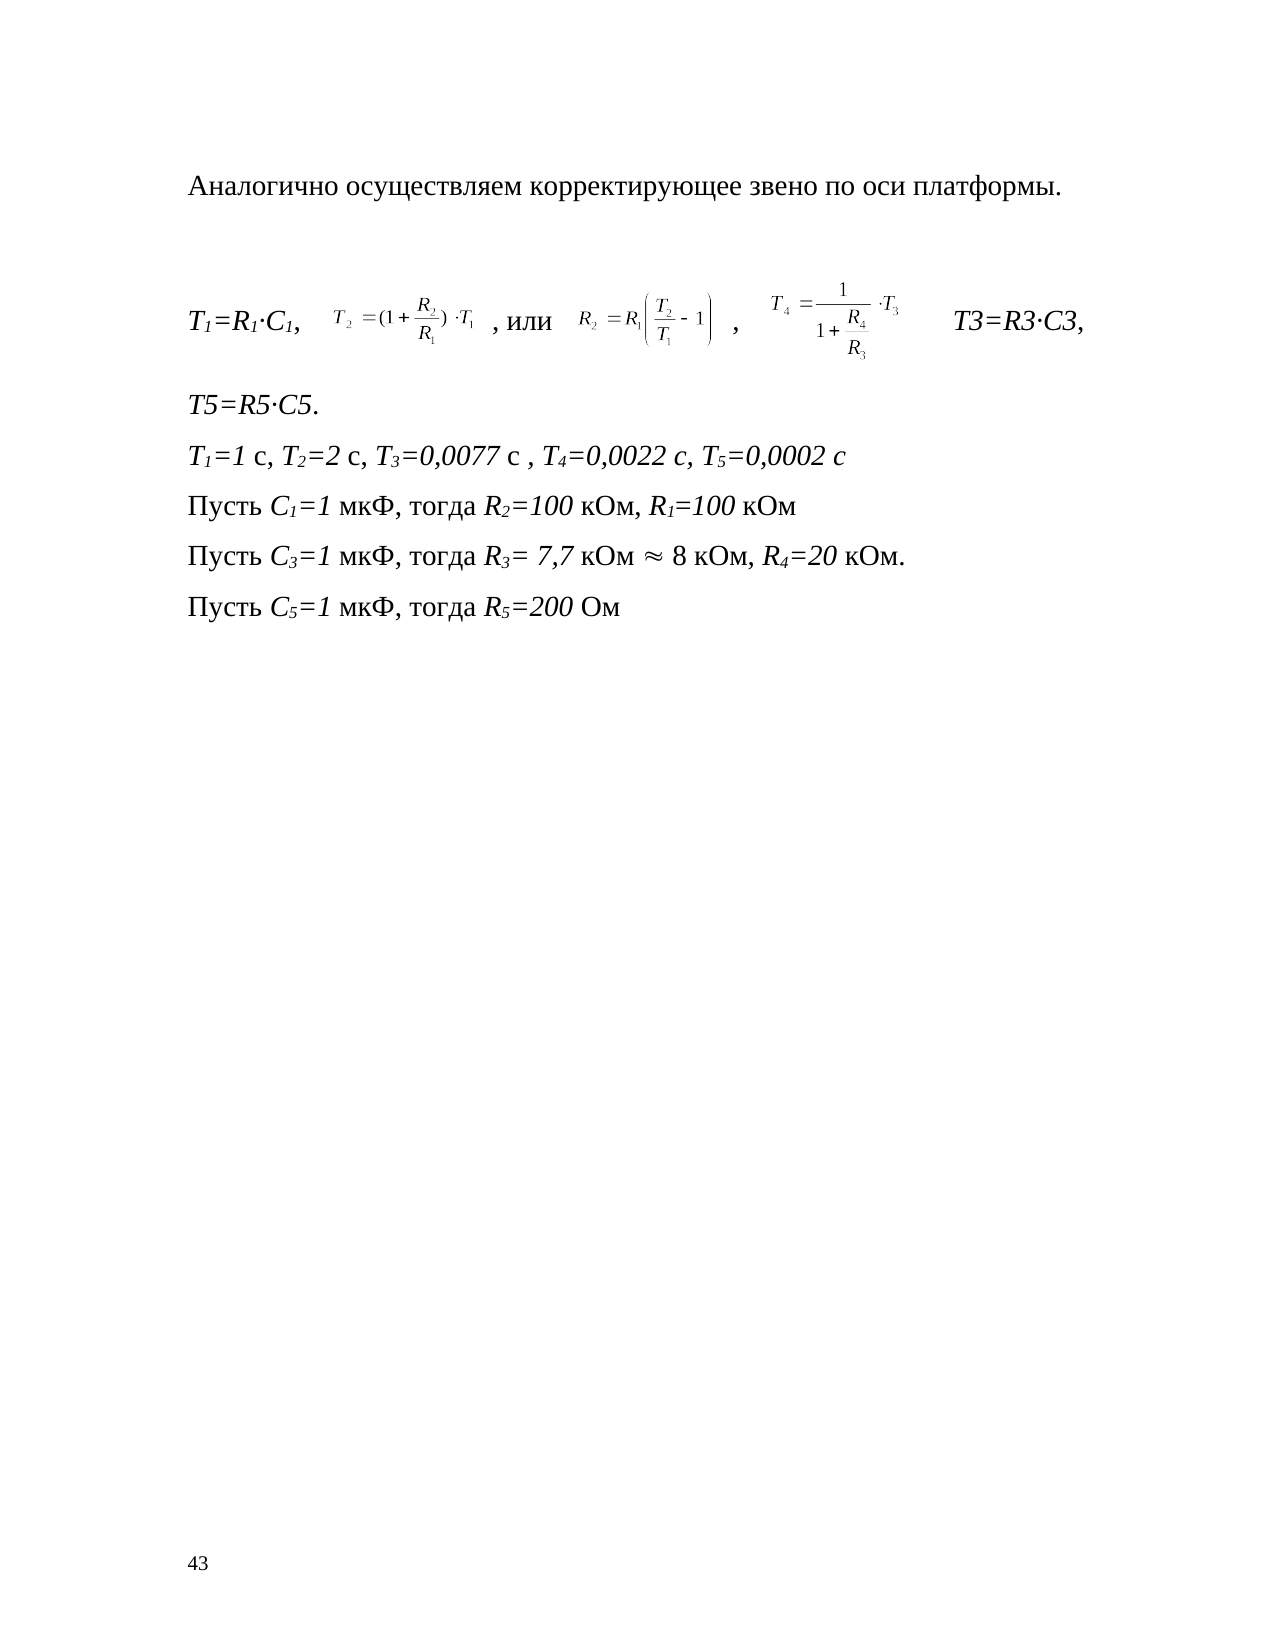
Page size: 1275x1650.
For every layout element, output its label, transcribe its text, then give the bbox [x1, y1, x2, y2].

text Т1=R1·C1, , или , Т3=R3·C3, [187, 269, 1152, 371]
text Т5=R5·C5. [187, 387, 1152, 421]
text Пусть С1=1 мкФ, тогда R2=100 кОм, R1=100 кОм [187, 488, 1152, 521]
text Пусть С3=1 мкФ, тогда R3= 7,7 кОм  8 кОм, R4=20 кОм. [187, 538, 1152, 572]
text Т1=1 с, Т2=2 с, Т3=0,0077 с , T4=0,0022 с, T5=0,0002 с [187, 438, 1152, 471]
text Пусть С5=1 мкФ, тогда R5=200 Ом [187, 589, 1152, 622]
text Аналогично осуществляем корректирующее звено по оси платформы. [187, 168, 1152, 202]
